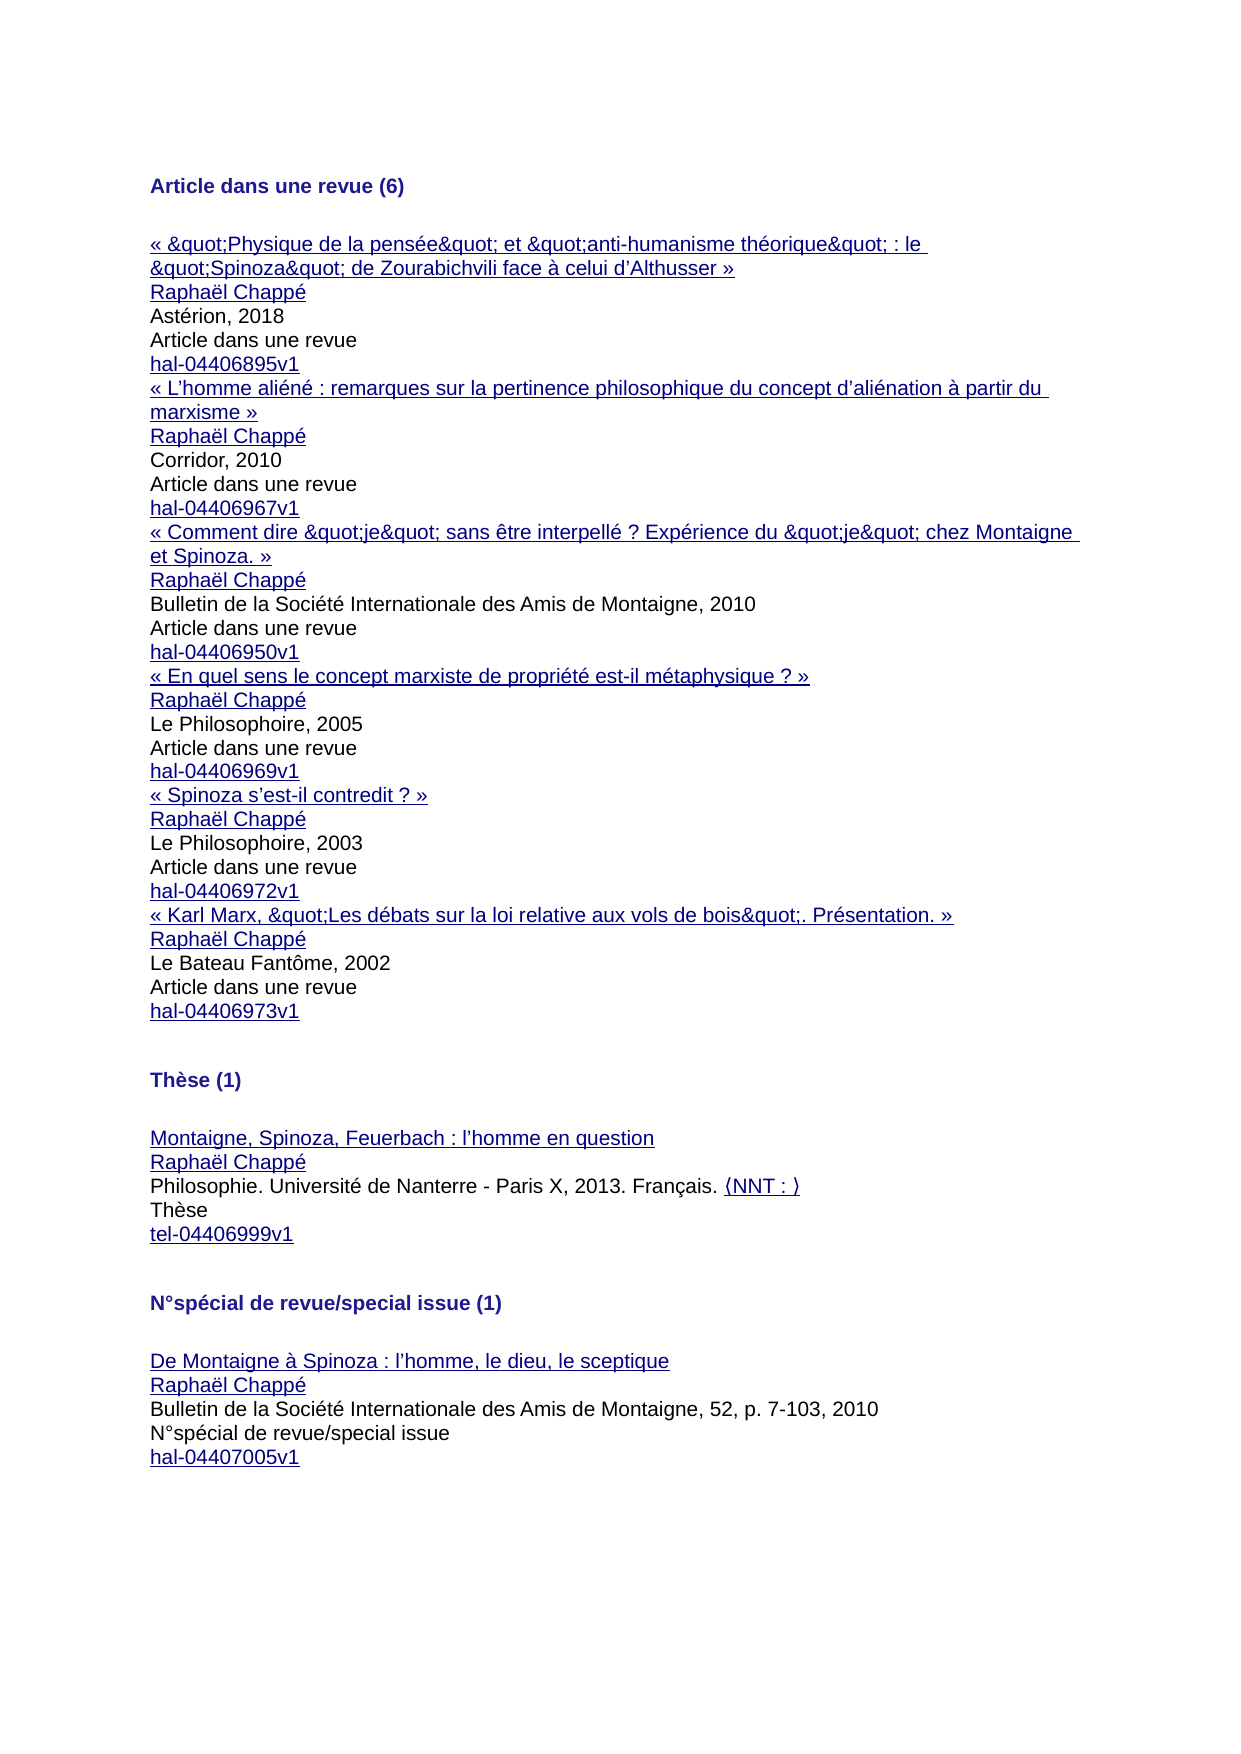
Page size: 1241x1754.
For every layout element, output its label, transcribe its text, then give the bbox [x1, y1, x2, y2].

table_cell « Comment dire &quot;je&quot; sans être interpellé ? Expérience du &quot;je&quot; chez Montaigne et Spinoza. » Raphaël Chappé Bulletin de la Société Internationale des Amis de Montaigne, 2010 Article dans une revue hal-04406950v1 [150, 520, 1090, 663]
subtitle Article dans une revue (6) [150, 174, 1090, 198]
table_cell « En quel sens le concept marxiste de propriété est-il métaphysique ? » Raphaël Chappé Le Philosophoire, 2005 Article dans une revue hal-04406969v1 [150, 664, 1090, 783]
table_cell « Spinoza s’est-il contredit ? » Raphaël Chappé Le Philosophoire, 2003 Article dans une revue hal-04406972v1 [150, 783, 1090, 903]
table_cell « Karl Marx, &quot;Les débats sur la loi relative aux vols de bois&quot;. Présentation. » Raphaël Chappé Le Bateau Fantôme, 2002 Article dans une revue hal-04406973v1 [150, 903, 1090, 1023]
subtitle N°spécial de revue/special issue (1) [150, 1291, 1090, 1314]
table_header De Montaigne à Spinoza : l’homme, le dieu, le sceptique Raphaël Chappé Bulletin de la Société Internationale des Amis de Montaigne, 52, p. 7-103, 2010 N°spécial de revue/special issue hal-04407005v1 [150, 1349, 1090, 1469]
table_header Montaigne, Spinoza, Feuerbach : l’homme en question Raphaël Chappé Philosophie. Université de Nanterre - Paris X, 2013. Français. ⟨NNT : ⟩ Thèse tel-04406999v1 [150, 1126, 1090, 1246]
table_cell « L’homme aliéné : remarques sur la pertinence philosophique du concept d’aliénation à partir du marxisme » Raphaël Chappé Corridor, 2010 Article dans une revue hal-04406967v1 [150, 376, 1090, 520]
subtitle Thèse (1) [150, 1068, 1090, 1092]
table_header « &quot;Physique de la pensée&quot; et &quot;anti-humanisme théorique&quot; : le &quot;Spinoza&quot; de Zourabichvili face à celui d’Althusser » Raphaël Chappé Astérion, 2018 Article dans une revue hal-04406895v1 [150, 232, 1090, 376]
